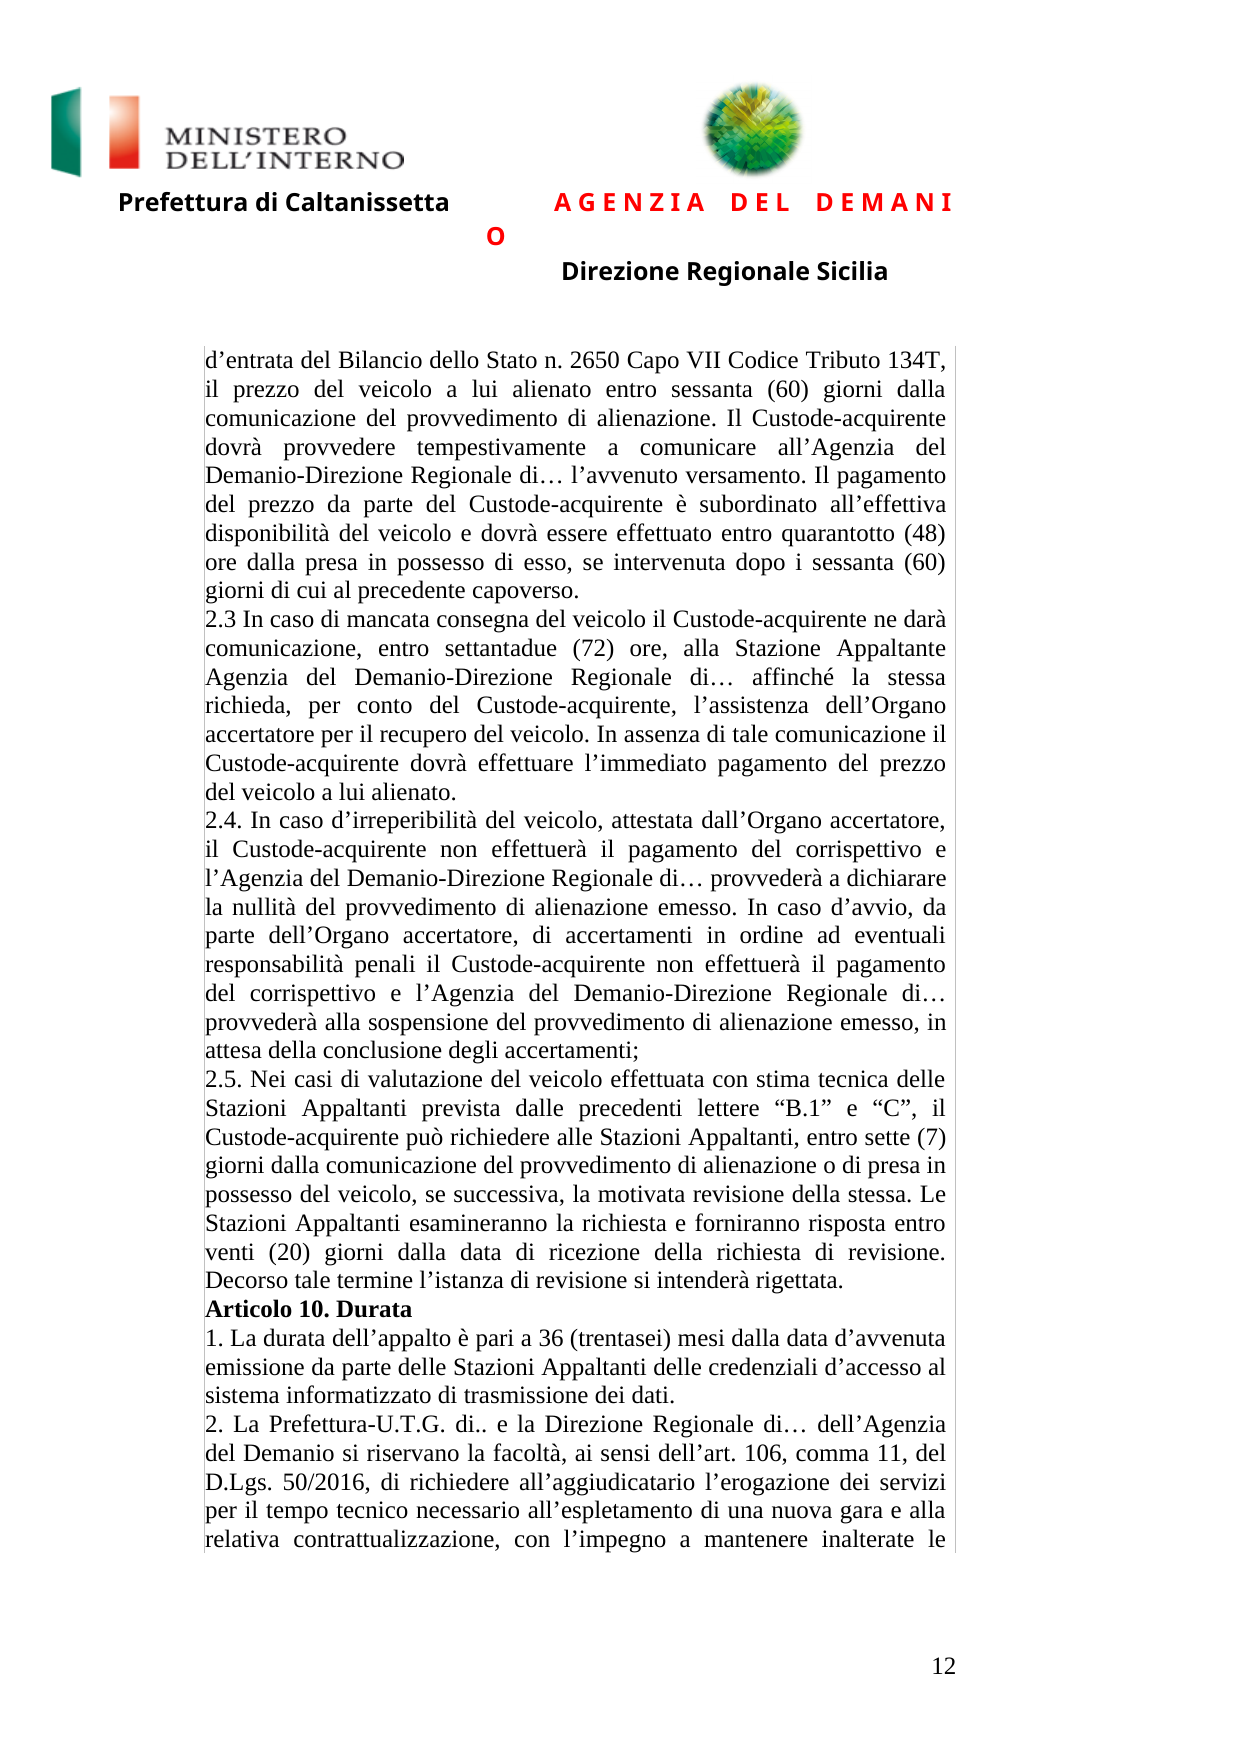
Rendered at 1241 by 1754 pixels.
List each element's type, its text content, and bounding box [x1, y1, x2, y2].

text Articolo 10. Durata [205, 1294, 955, 1323]
text 2.5. Nei casi di valutazione del veicolo effettuata con stima tecnica delle Stazioni Appaltanti prevista dalle precedenti lettere “B.1” e “C”, il Custode-acquirente può richiedere alle Stazioni Appaltanti, entro sette (7) giorni dalla comunicazione del provvedimento di alienazione o di presa in possesso del veicolo, se successiva, la motivata revisione della stessa. Le Stazioni Appaltanti esamineranno la richiesta e forniranno risposta entro venti (20) giorni dalla data di ricezione della richiesta di revisione. Decorso tale termine l’istanza di revisione si intenderà rigettata. [205, 1064, 955, 1294]
text 1. La durata dell’appalto è pari a 36 (trentasei) mesi dalla data d’avvenuta emissione da parte delle Stazioni Appaltanti delle credenziali d’accesso al sistema informatizzato di trasmissione dei dati. [205, 1323, 955, 1409]
text 2. La Prefettura-U.T.G. di.. e la Direzione Regionale di… dell’Agenzia del Demanio si riservano la facoltà, ai sensi dell’art. 106, comma 11, del D.Lgs. 50/2016, di richiedere all’aggiudicatario l’erogazione dei servizi per il tempo tecnico necessario all’espletamento di una nuova gara e alla relativa contrattualizzazione, con l’impegno a mantenere inalterate le [205, 1409, 955, 1553]
text 2.3 In caso di mancata consegna del veicolo il Custode-acquirente ne darà comunicazione, entro settantadue (72) ore, alla Stazione Appaltante Agenzia del Demanio-Direzione Regionale di… affinché la stessa richieda, per conto del Custode-acquirente, l’assistenza dell’Organo accertatore per il recupero del veicolo. In assenza di tale comunicazione il Custode-acquirente dovrà effettuare l’immediato pagamento del prezzo del veicolo a lui alienato. [205, 604, 955, 806]
picture [696, 75, 812, 184]
picture [36, 83, 404, 184]
text d’entrata del Bilancio dello Stato n. 2650 Capo VII Codice Tributo 134T, il prezzo del veicolo a lui alienato entro sessanta (60) giorni dalla comunicazione del provvedimento di alienazione. Il Custode-acquirente dovrà provvedere tempestivamente a comunicare all’Agenzia del Demanio-Direzione Regionale di… l’avvenuto versamento. Il pagamento del prezzo da parte del Custode-acquirente è subordinato all’effettiva disponibilità del veicolo e dovrà essere effettuato entro quarantotto (48) ore dalla presa in possesso di esso, se intervenuta dopo i sessanta (60) giorni di cui al precedente capoverso. [205, 346, 955, 604]
text 2.4. In caso d’irreperibilità del veicolo, attestata dall’Organo accertatore, il Custode-acquirente non effettuerà il pagamento del corrispettivo e l’Agenzia del Demanio-Direzione Regionale di… provvederà a dichiarare la nullità del provvedimento di alienazione emesso. In caso d’avvio, da parte dell’Organo accertatore, di accertamenti in ordine ad eventuali responsabilità penali il Custode-acquirente non effettuerà il pagamento del corrispettivo e l’Agenzia del Demanio-Direzione Regionale di… provvederà alla sospensione del provvedimento di alienazione emesso, in attesa della conclusione degli accertamenti; [205, 806, 955, 1064]
